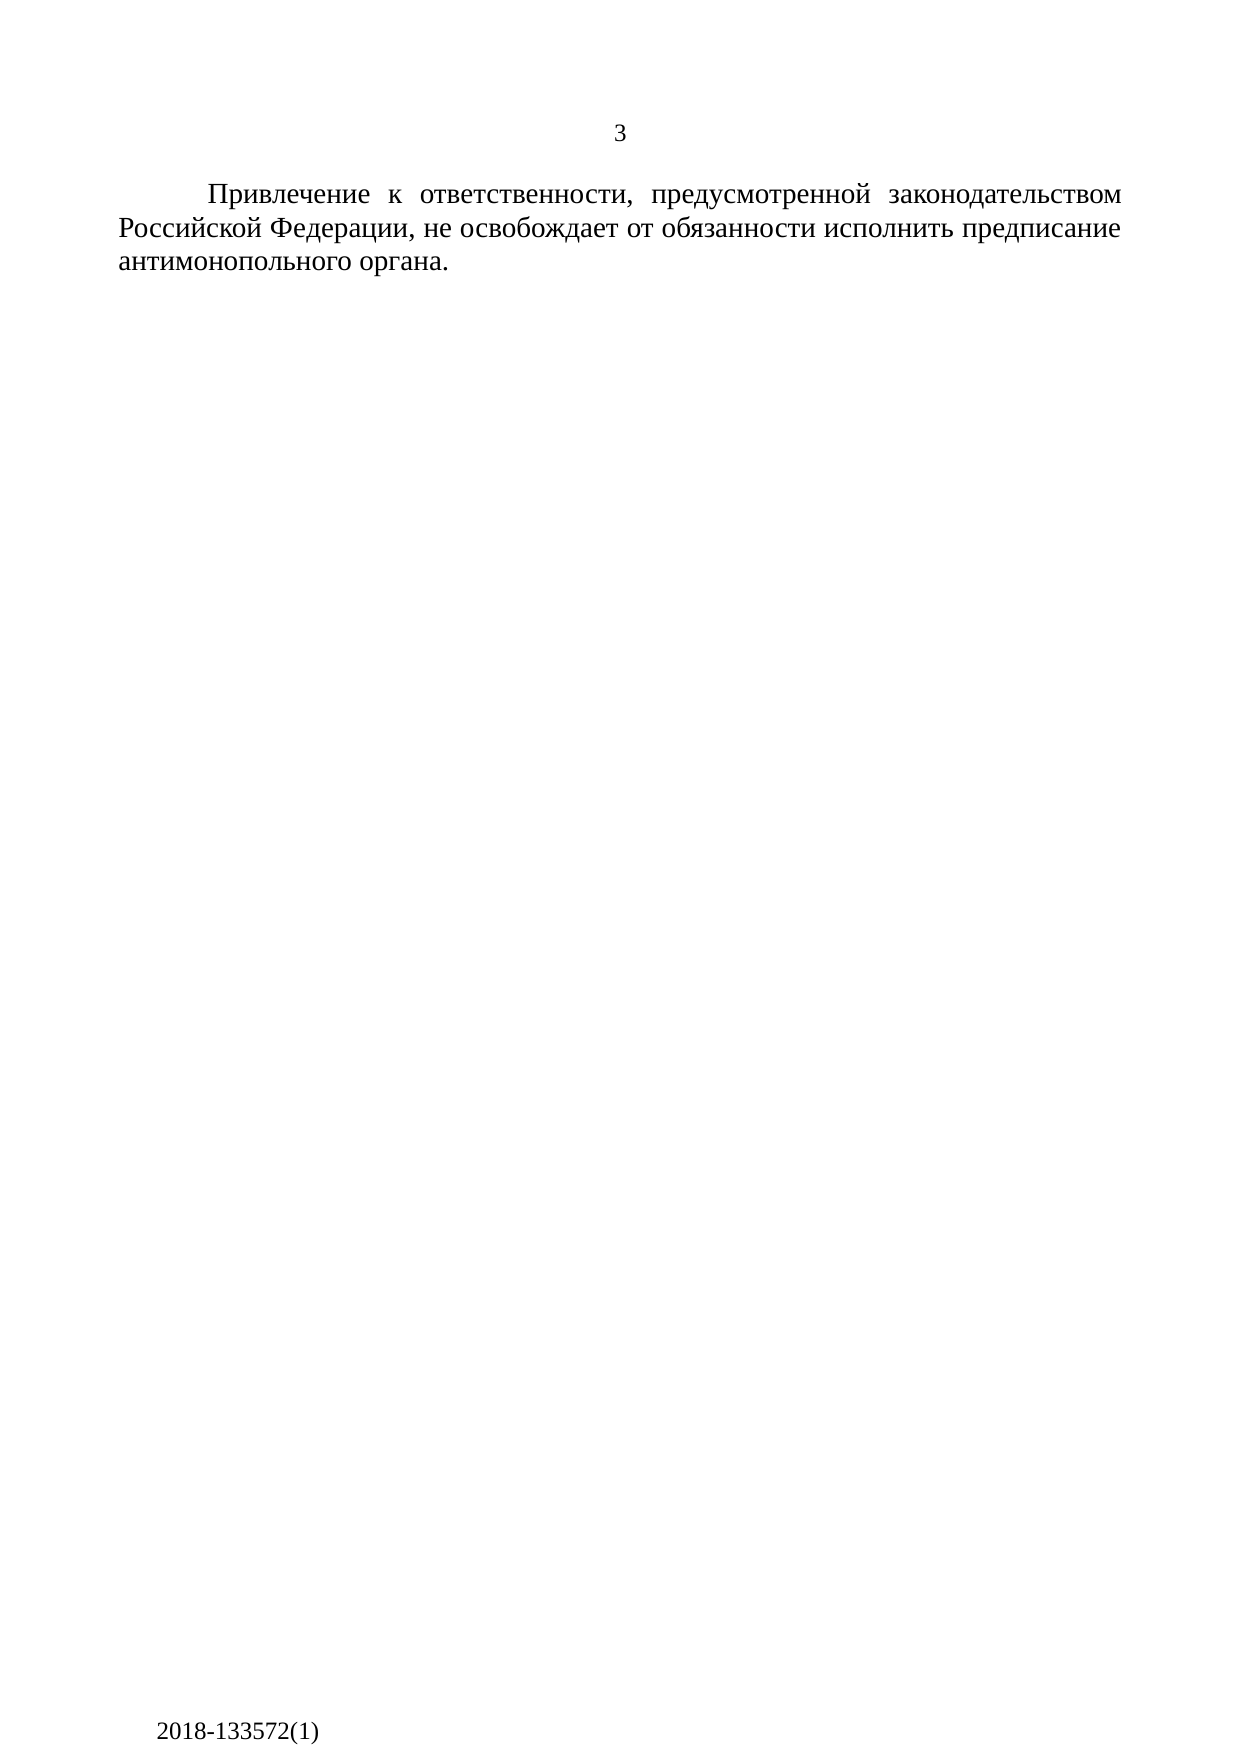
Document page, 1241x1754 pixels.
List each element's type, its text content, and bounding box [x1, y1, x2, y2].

text Привлечение к ответственности, предусмотренной законодательством Российской Федерации, не освобождает от обязанности исполнить предписание антимонопольного органа. [118, 176, 1122, 277]
